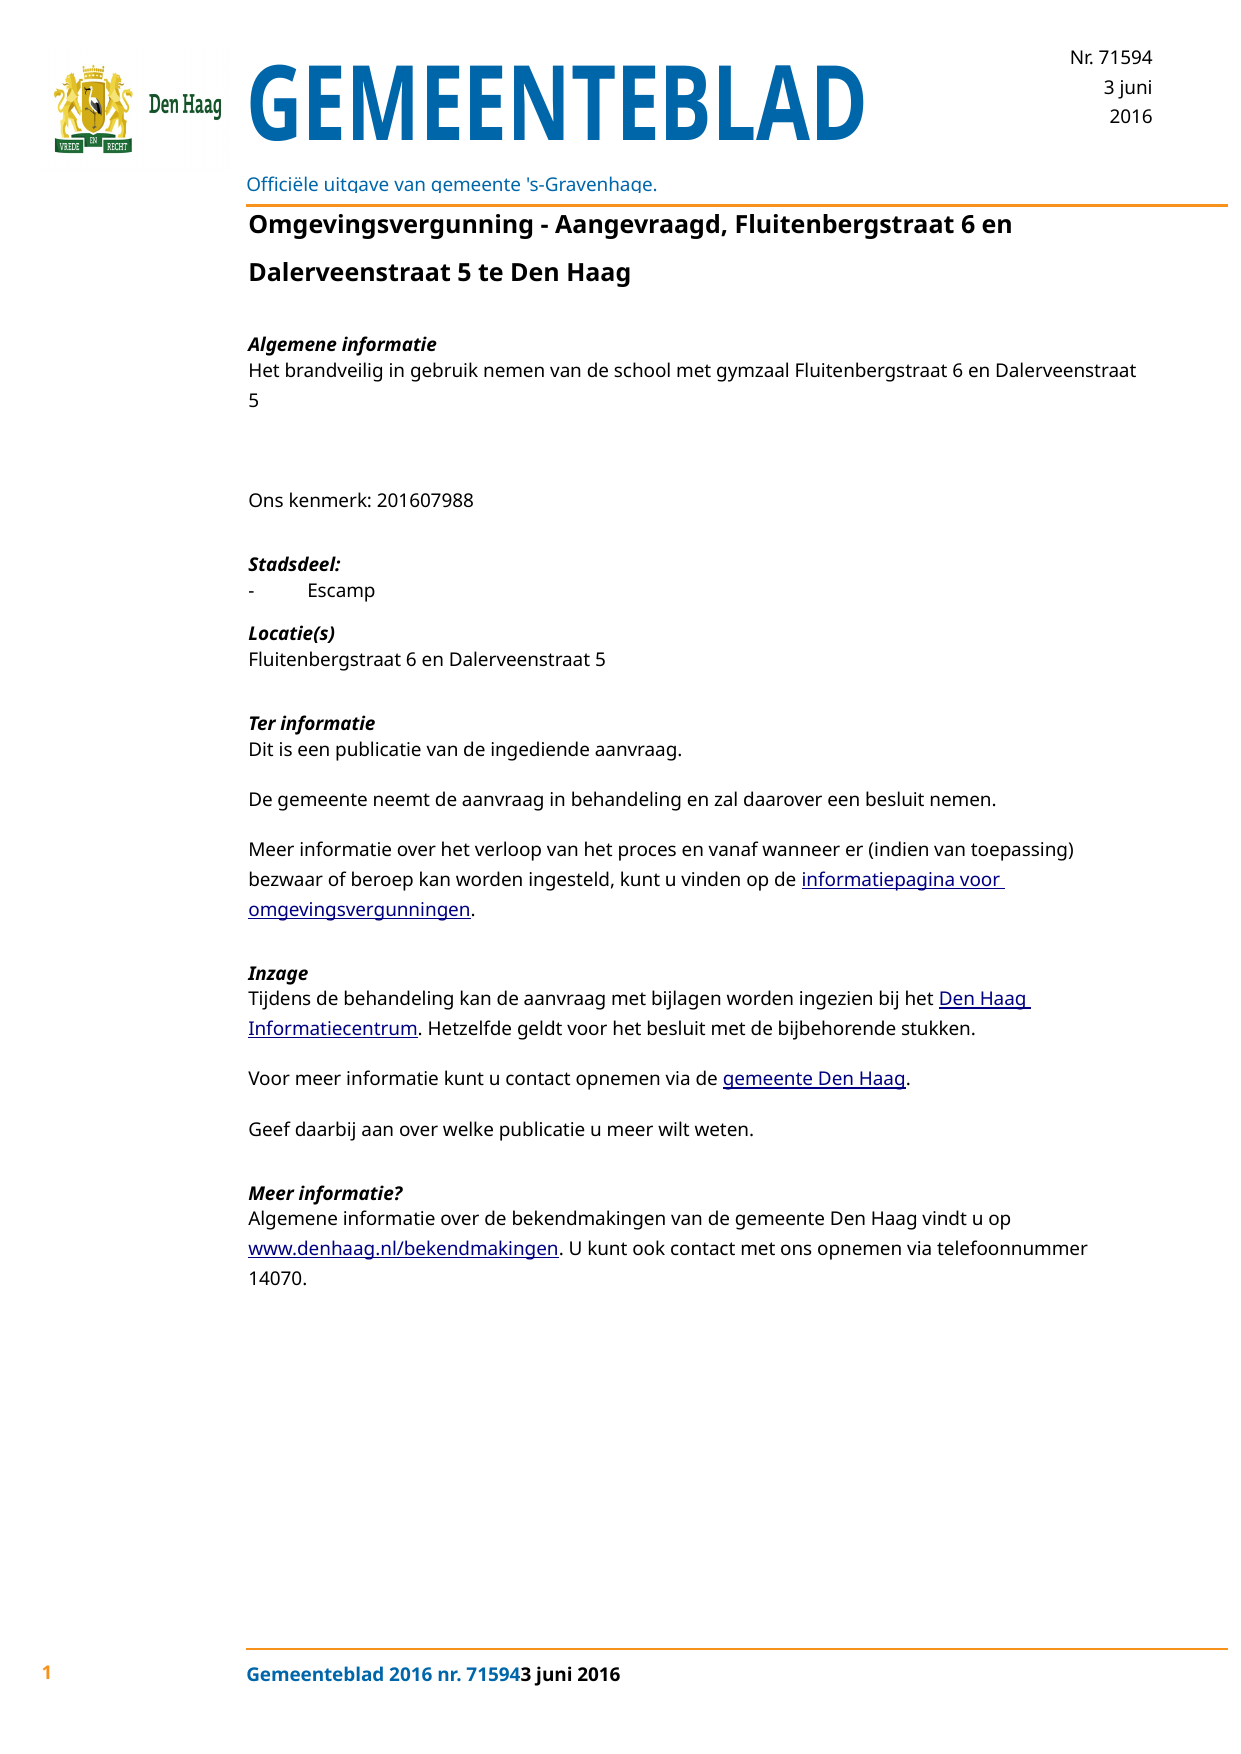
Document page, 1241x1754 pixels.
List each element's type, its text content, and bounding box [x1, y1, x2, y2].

text Dit is een publicatie van de ingediende aanvraag. [248, 736, 1152, 762]
text Inzage [248, 960, 1152, 986]
text Algemene informatie over de bekendmakingen van de gemeente Den Haag vindt u op www.denhaag.nl/bekendmakingen. U kunt ook contact met ons opnemen via telefoonnummer 14070. [248, 1206, 1152, 1291]
text Algemene informatie [248, 331, 1152, 357]
text Voor meer informatie kunt u contact opnemen via de gemeente Den Haag. [248, 1066, 1152, 1091]
text Meer informatie over het verloop van het proces en vanaf wanneer er (indien van toepassing) bezwaar of beroep kan worden ingesteld, kunt u vinden op de informatiepagina voor omgevingsvergunningen. [248, 837, 1152, 922]
text Ons kenmerk: 201607988 [248, 488, 1152, 513]
text Ter informatie [248, 710, 1152, 736]
text Tijdens de behandeling kan de aanvraag met bijlagen worden ingezien bij het Den Haag Informatiecentrum. Hetzelfde geldt voor het besluit met de bijbehorende stukken. [248, 986, 1152, 1041]
text De gemeente neemt de aanvraag in behandeling en zal daarover een besluit nemen. [248, 786, 1152, 812]
list Escamp [248, 577, 1152, 603]
text Meer informatie? [248, 1180, 1152, 1206]
text Omgevingsvergunning - Aangevraagd, Fluitenbergstraat 6 en Dalerveenstraat 5 te Den Haag [248, 207, 1152, 288]
picture [41, 47, 231, 172]
text Stadsdeel: [248, 552, 1152, 577]
text Geef daarbij aan over welke publicatie u meer wilt weten. [248, 1116, 1152, 1142]
text Locatie(s) [248, 620, 1152, 646]
text Fluitenbergstraat 6 en Dalerveenstraat 5 [248, 646, 1152, 672]
text Het brandveilig in gebruik nemen van de school met gymzaal Fluitenbergstraat 6 en Dalerveenstraat 5 [248, 357, 1152, 412]
